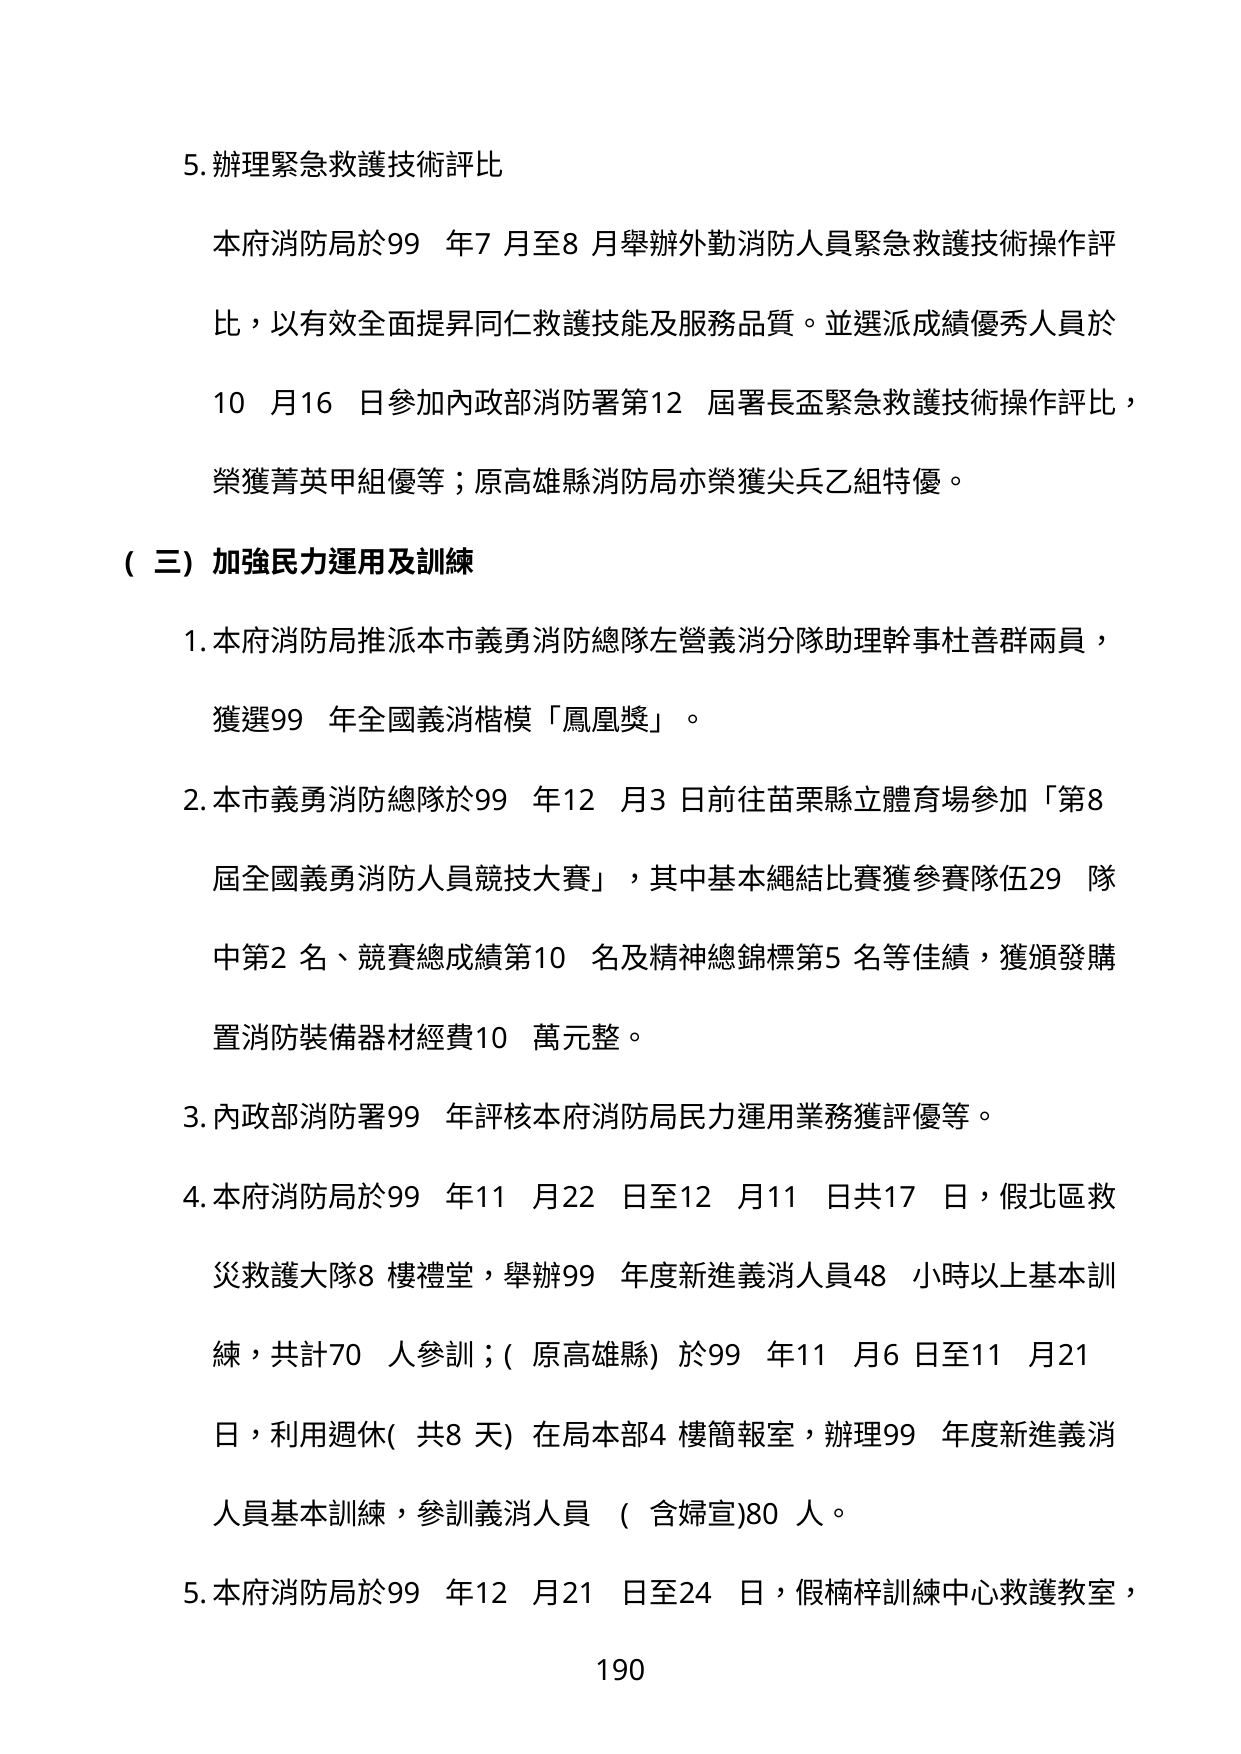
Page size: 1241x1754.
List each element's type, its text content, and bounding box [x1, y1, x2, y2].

text 2.本市義勇消防總隊於99年12月3日前往苗栗縣立體育場參加「第8屆全國義勇消防人員競技大賽」，其中基本繩結比賽獲參賽隊伍29隊中第2名、競賽總成績第10名及精神總錦標第5名等佳績，獲頒發購置消防裝備器材經費10萬元整。 [183, 758, 1116, 1075]
text (三)加強民力運用及訓練 [124, 520, 1116, 599]
text 1.本府消防局推派本市義勇消防總隊左營義消分隊助理幹事杜善群兩員，獲選99年全國義消楷模「鳳凰獎」。 [183, 599, 1116, 758]
text 5.本府消防局於99年12月21日至24日，假楠梓訓練中心救護教室，舉辦99年度義消人員EMT1複訓，共計70人參訓；(原高雄縣)於99年10月17日辦理99年度義消初級救護技術員複訓，參訓義消(含婦宣)共計170人。 [183, 1552, 1116, 1631]
text 3.內政部消防署99年評核本府消防局民力運用業務獲評優等。 [183, 1075, 1116, 1155]
text 4.本府消防局於99年11月22日至12月11日共17日，假北區救災救護大隊8樓禮堂，舉辦99年度新進義消人員48小時以上基本訓練，共計70人參訓；(原高雄縣)於99年11月6日至11月21日，利用週休(共8天)在局本部4樓簡報室，辦理99年度新進義消人員基本訓練，參訓義消人員 (含婦宣)80人。 [183, 1155, 1116, 1552]
text 5.辦理緊急救護技術評比 本府消防局於99年7月至8月舉辦外勤消防人員緊急救護技術操作評比，以有效全面提昇同仁救護技能及服務品質。並選派成績優秀人員於10月16日參加內政部消防署第12屆署長盃緊急救護技術操作評比，榮獲菁英甲組優等；原高雄縣消防局亦榮獲尖兵乙組特優。 [183, 123, 1116, 520]
